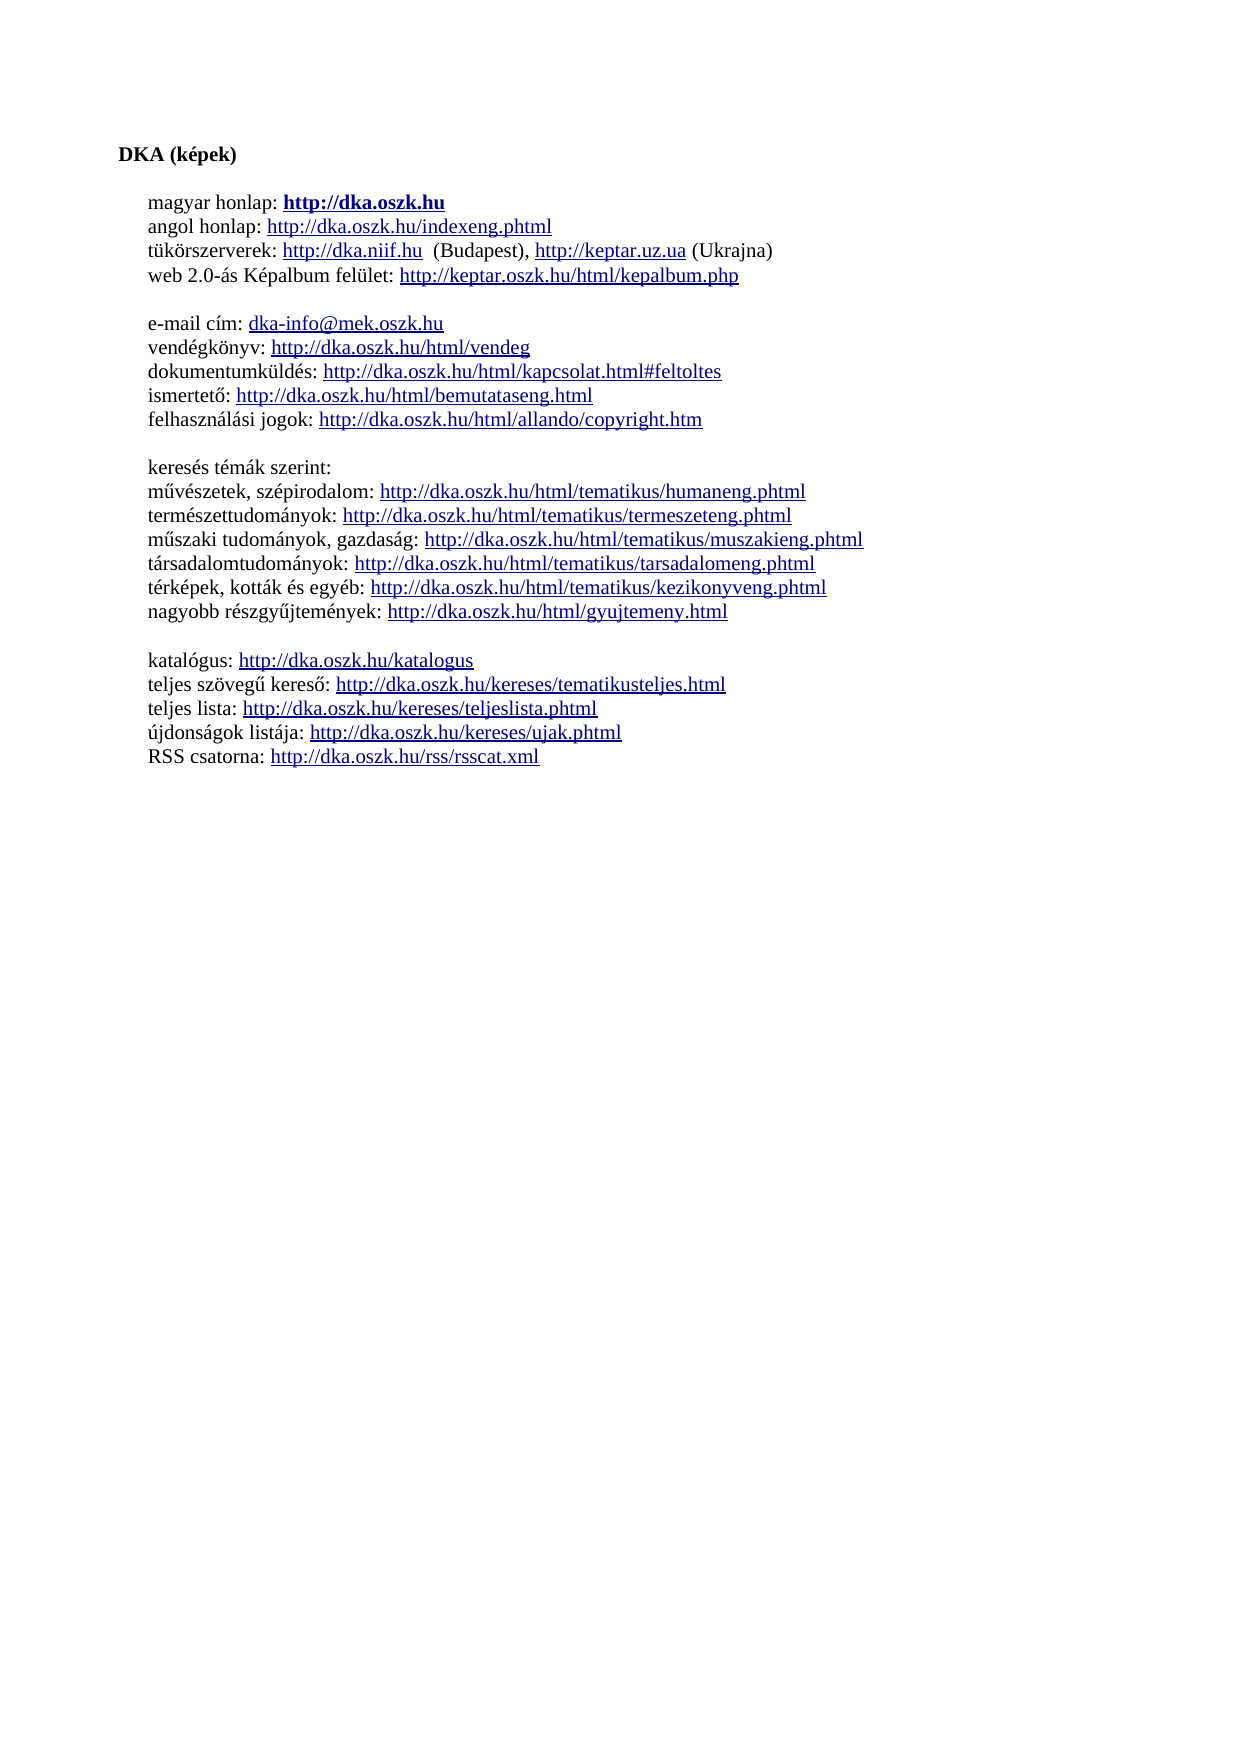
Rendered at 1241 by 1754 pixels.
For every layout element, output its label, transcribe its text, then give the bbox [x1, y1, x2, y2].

text katalógus: http://dka.oszk.hu/katalogus teljes szövegű kereső: http://dka.oszk.hu/kereses/tematikusteljes.html teljes lista: http://dka.oszk.hu/kereses/teljeslista.phtml újdonságok listája: http://dka.oszk.hu/kereses/ujak.phtml RSS csatorna: http://dka.oszk.hu/rss/rsscat.xml [148, 647, 1122, 768]
text e-mail cím: dka-info@mek.oszk.hu vendégkönyv: http://dka.oszk.hu/html/vendeg dokumentumküldés: http://dka.oszk.hu/html/kapcsolat.html#feltoltes ismertető: http://dka.oszk.hu/html/bemutataseng.html felhasználási jogok: http://dka.oszk.hu/html/allando/copyright.htm [148, 311, 1122, 431]
text keresés témák szerint: művészetek, szépirodalom: http://dka.oszk.hu/html/tematikus/humaneng.phtml természettudományok: http://dka.oszk.hu/html/tematikus/termeszeteng.phtml műszaki tudományok, gazdaság: http://dka.oszk.hu/html/tematikus/muszakieng.phtml társadalomtudományok: http://dka.oszk.hu/html/tematikus/tarsadalomeng.phtml térképek, kották és egyéb: http://dka.oszk.hu/html/tematikus/kezikonyveng.phtml nagyobb részgyűjtemények: http://dka.oszk.hu/html/gyujtemeny.html [148, 455, 1122, 623]
text DKA (képek) [118, 142, 1122, 166]
text magyar honlap: http://dka.oszk.hu angol honlap: http://dka.oszk.hu/indexeng.phtml tükörszerverek: http://dka.niif.hu (Budapest), http://keptar.uz.ua (Ukrajna) web 2.0-ás Képalbum felület: http://keptar.oszk.hu/html/kepalbum.php [148, 190, 1122, 287]
